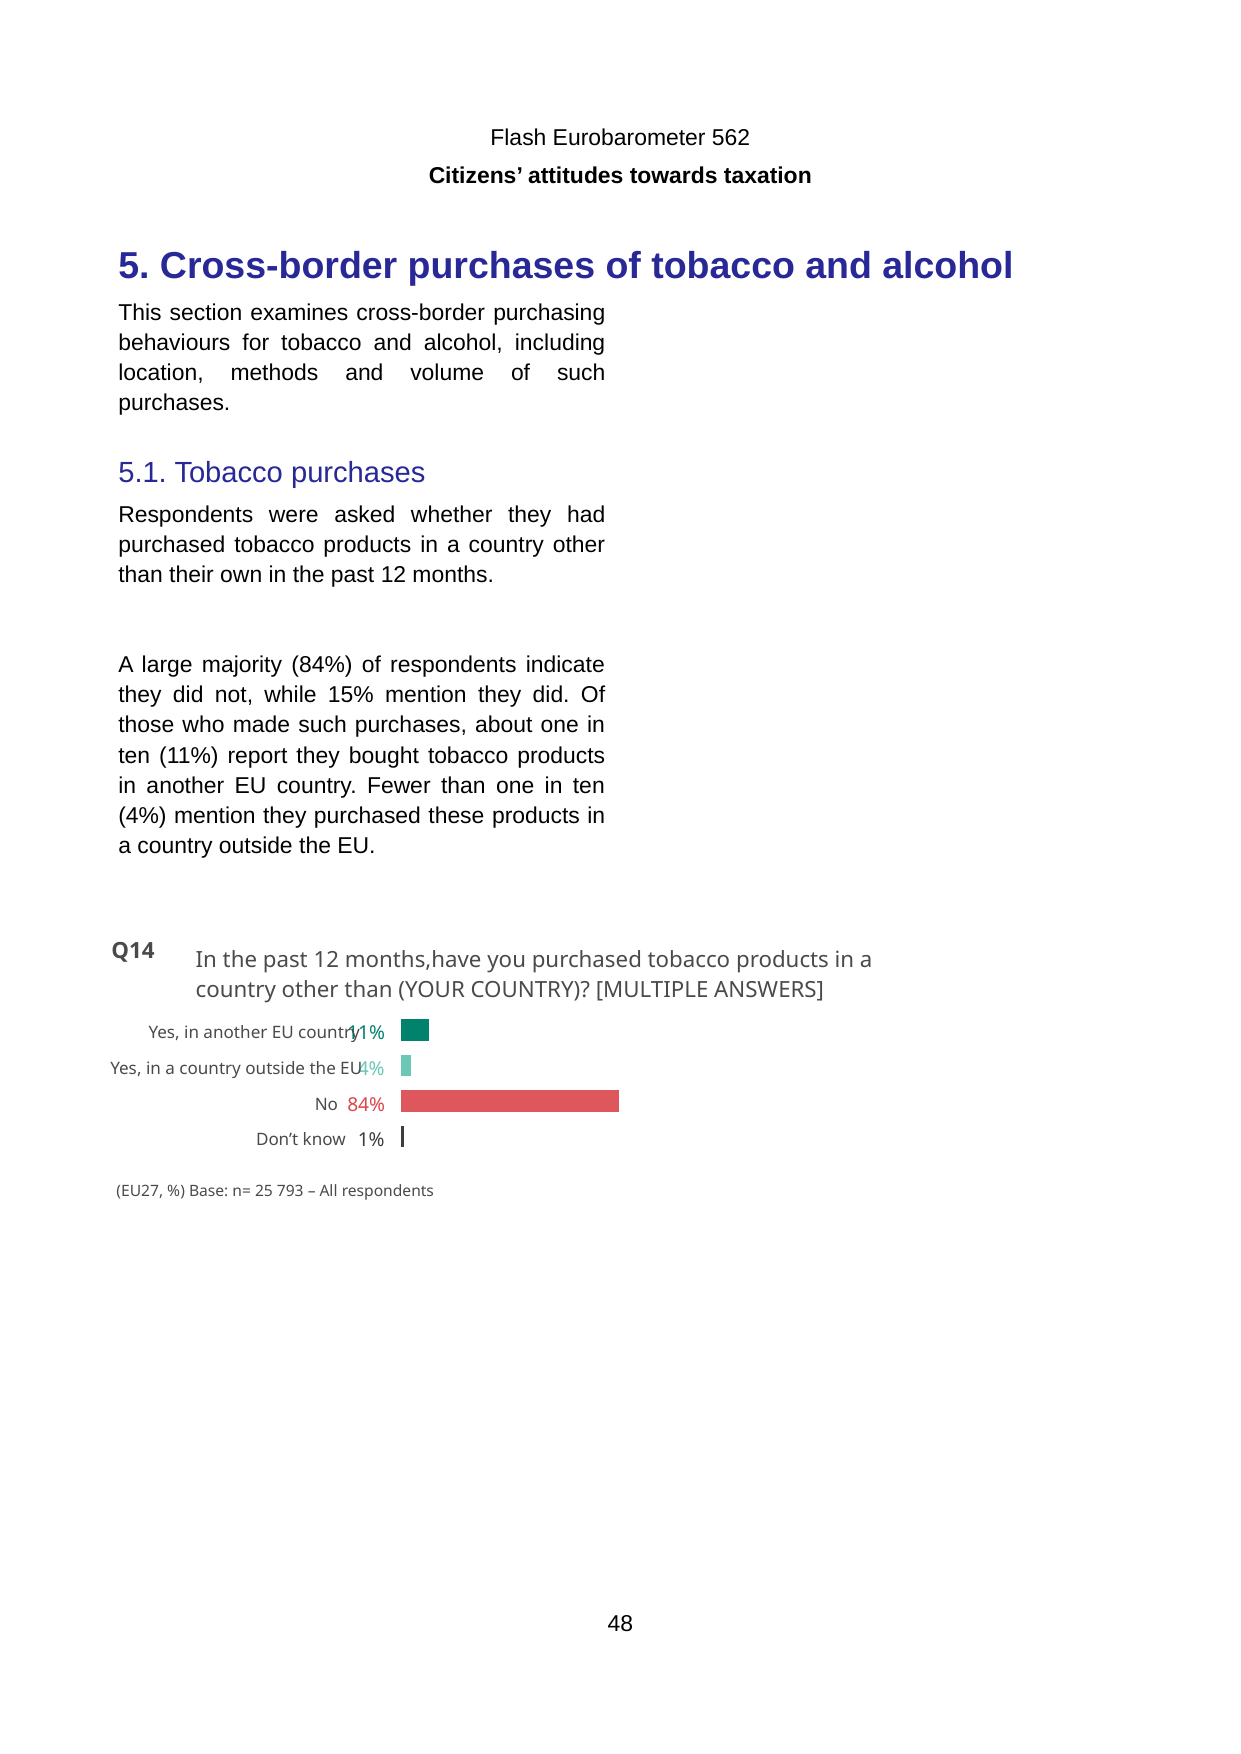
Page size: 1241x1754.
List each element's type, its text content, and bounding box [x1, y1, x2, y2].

text Respondents were asked whether they had purchased tobacco products in a country other than their own in the past 12 months. [118, 501, 605, 588]
text A large majority (84%) of respondents indicate they did not, while 15% mention they did. Of those who made such purchases, about one in ten (11%) report they bought tobacco products in another EU country. Fewer than one in ten (4%) mention they purchased these products in a country outside the EU. [118, 651, 605, 859]
subtitle 5. Cross-border purchases of tobacco and alcohol [118, 243, 1122, 286]
subtitle 5.1. Tobacco purchases [118, 455, 605, 488]
text This section examines cross-border purchasing behaviours for tobacco and alcohol, including location, methods and volume of such purchases. [118, 299, 605, 416]
